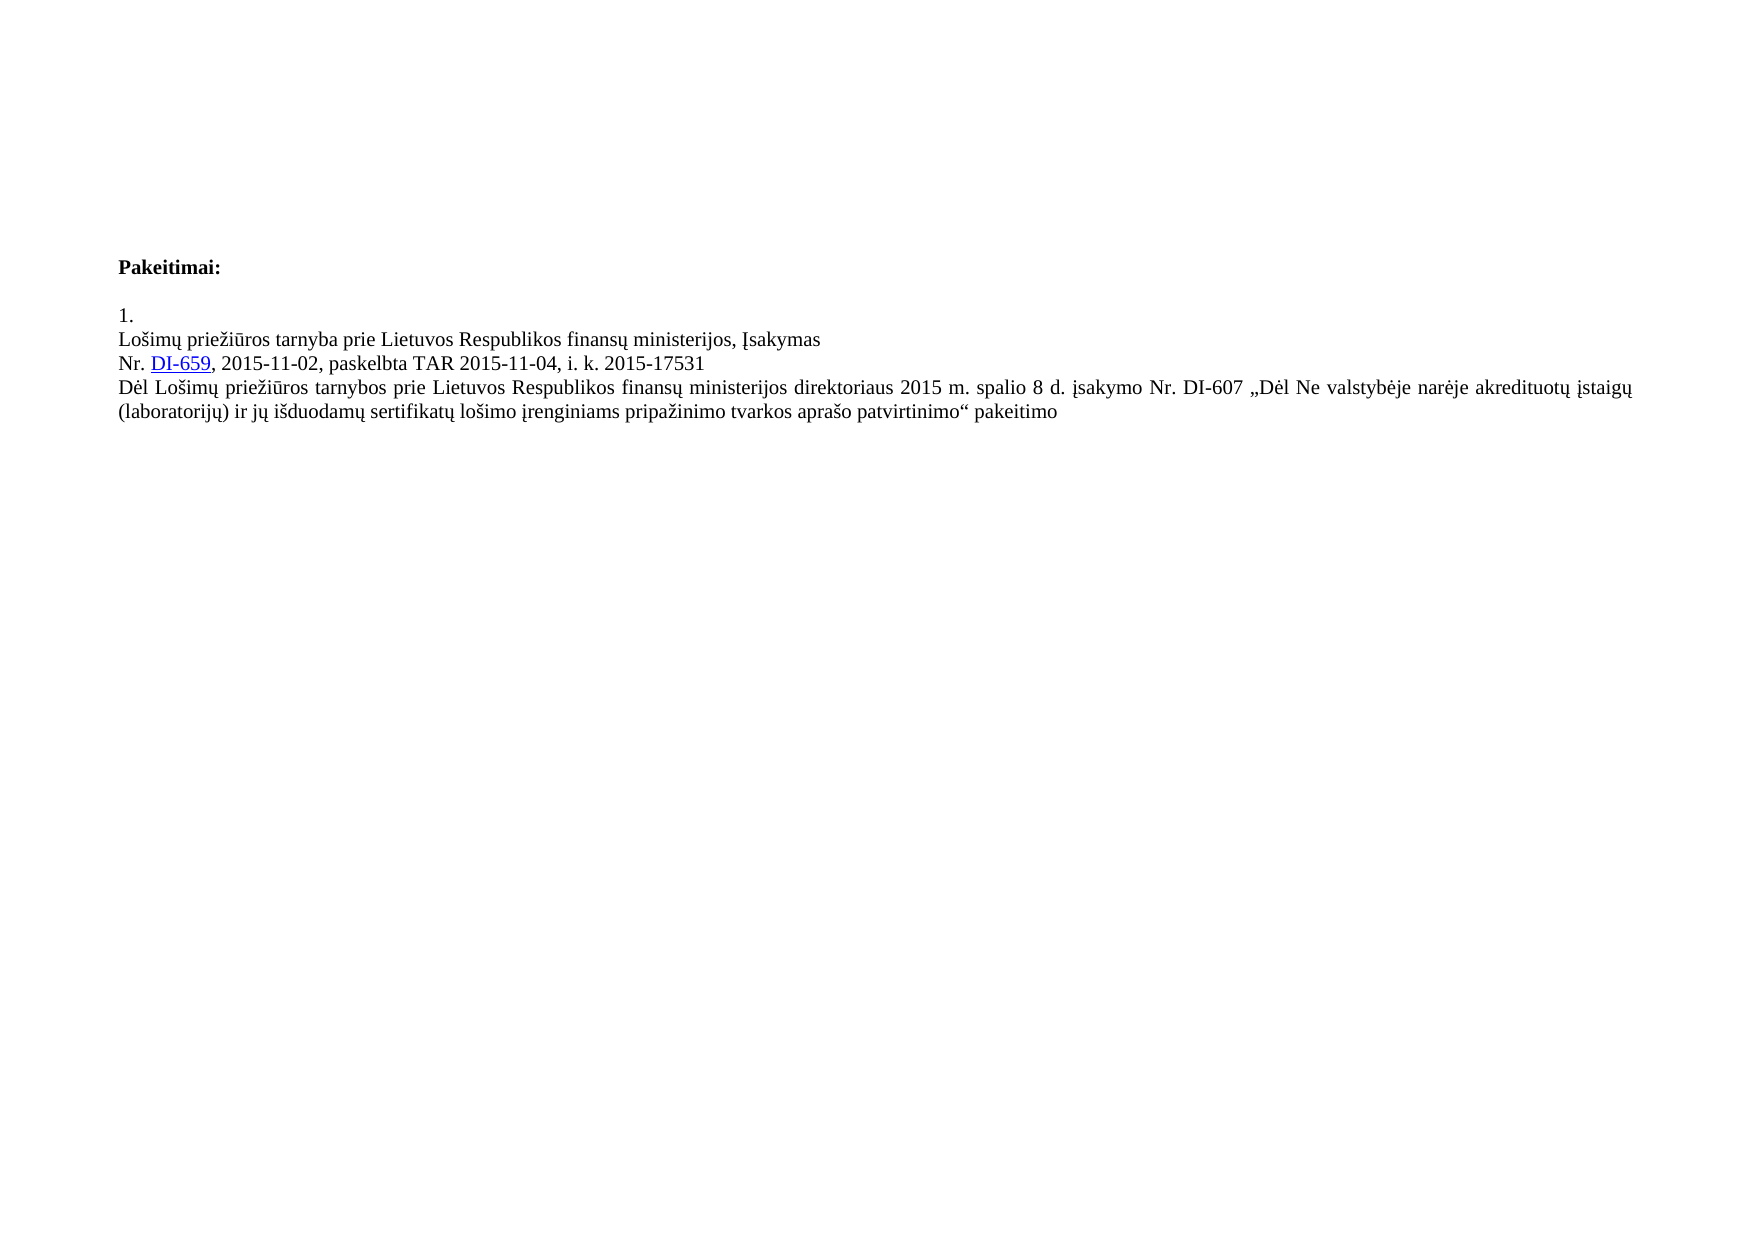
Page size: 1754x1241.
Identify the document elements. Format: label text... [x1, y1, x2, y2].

text Dėl Lošimų priežiūros tarnybos prie Lietuvos Respublikos finansų ministerijos direktoriaus 2015 m. spalio 8 d. įsakymo Nr. DI-607 „Dėl Ne valstybėje narėje akredituotų įstaigų (laboratorijų) ir jų išduodamų sertifikatų lošimo įrenginiams pripažinimo tvarkos aprašo patvirtinimo“ pakeitimo [118, 375, 1636, 423]
text Pakeitimai: [118, 255, 1636, 279]
text Lošimų priežiūros tarnyba prie Lietuvos Respublikos finansų ministerijos, Įsakymas [118, 327, 1636, 351]
text Nr. DI-659, 2015-11-02, paskelbta TAR 2015-11-04, i. k. 2015-17531 [118, 351, 1636, 375]
text 1. [118, 303, 1636, 327]
